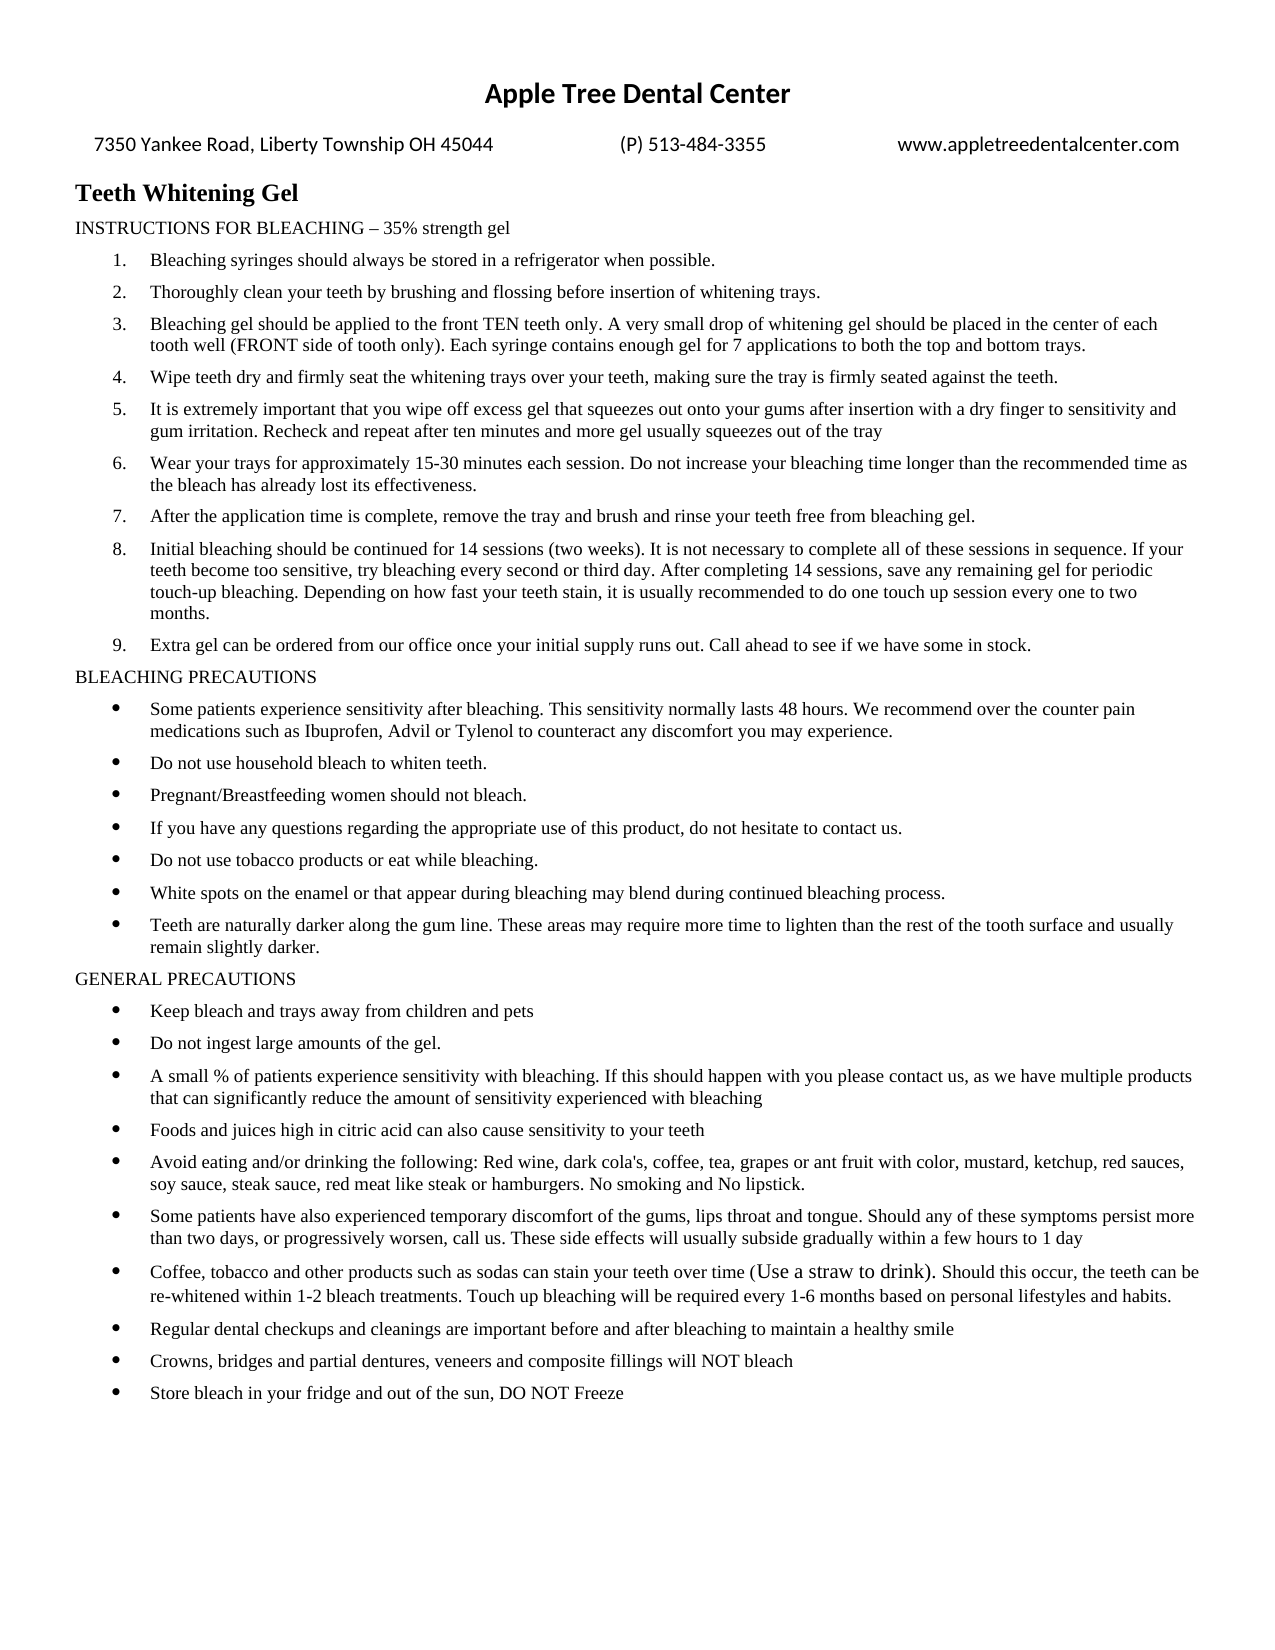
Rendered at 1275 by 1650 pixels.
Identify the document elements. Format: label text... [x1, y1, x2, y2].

list Store bleach in your fridge and out of the sun, DO NOT Freeze [112, 1382, 1200, 1404]
list Keep bleach and trays away from children and pets [112, 1000, 1200, 1022]
text BLEACHING PRECAUTIONS [75, 666, 1200, 688]
list Crowns, bridges and partial dentures, veneers and composite fillings will NOT bleach [112, 1350, 1200, 1372]
list A small % of patients experience sensitivity with bleaching. If this should happen with you please contact us, as we have multiple products that can significantly reduce the amount of sensitivity experienced with bleaching [112, 1065, 1200, 1108]
list Coffee, tobacco and other products such as sodas can stain your teeth over time (Use a straw to drink). Should this occur, the teeth can be re-whitened within 1-2 bleach treatments. Touch up bleaching will be required every 1-6 months based on personal lifestyles and habits. [112, 1259, 1200, 1307]
list Wipe teeth dry and firmly seat the whitening trays over your teeth, making sure the tray is firmly seated against the teeth. [112, 366, 1200, 388]
list If you have any questions regarding the appropriate use of this product, do not hesitate to contact us. [112, 817, 1200, 839]
list Avoid eating and/or drinking the following: Red wine, dark cola's, coffee, tea, grapes or ant fruit with color, mustard, ketchup, red sauces, soy sauce, steak sauce, red meat like steak or hamburgers. No smoking and No lipstick. [112, 1151, 1200, 1194]
subtitle Teeth Whitening Gel [75, 178, 1200, 206]
list Bleaching syringes should always be stored in a refrigerator when possible. [112, 249, 1200, 270]
list Initial bleaching should be continued for 14 sessions (two weeks). It is not necessary to complete all of these sessions in sequence. If your teeth become too sensitive, try bleaching every second or third day. After completing 14 sessions, save any remaining gel for periodic touch-up bleaching. Depending on how fast your teeth stain, it is usually recommended to do one touch up session every one to two months. [112, 537, 1200, 624]
list Do not use tobacco products or eat while bleaching. [112, 849, 1200, 871]
list After the application time is complete, remove the tray and brush and rinse your teeth free from bleaching gel. [112, 505, 1200, 527]
list It is extremely important that you wipe off excess gel that squeezes out onto your gums after insertion with a dry finger to sensitivity and gum irritation. Recheck and repeat after ten minutes and more gel usually squeezes out of the tray [112, 398, 1200, 441]
list Wear your trays for approximately 15-30 minutes each session. Do not increase your bleaching time longer than the recommended time as the bleach has already lost its effectiveness. [112, 452, 1200, 495]
text Apple Tree Dental Center [75, 75, 1200, 111]
list White spots on the enamel or that appear during bleaching may blend during continued bleaching process. [112, 882, 1200, 903]
list Teeth are naturally darker along the gum line. These areas may require more time to lighten than the rest of the tooth surface and usually remain slightly darker. [112, 914, 1200, 957]
list Some patients have also experienced temporary discomfort of the gums, lips throat and tongue. Should any of these symptoms persist more than two days, or progressively worsen, call us. These side effects will usually subside gradually within a few hours to 1 day [112, 1205, 1200, 1248]
list Do not use household bleach to whiten teeth. [112, 752, 1200, 774]
text 7350 Yankee Road, Liberty Township OH 45044 (P) 513-484-3355 www.appletreedentalcenter.com [75, 131, 1200, 157]
list Pregnant/Breastfeeding women should not bleach. [112, 784, 1200, 806]
list Do not ingest large amounts of the gel. [112, 1032, 1200, 1054]
list Regular dental checkups and cleanings are important before and after bleaching to maintain a healthy smile [112, 1317, 1200, 1339]
list Some patients experience sensitivity after bleaching. This sensitivity normally lasts 48 hours. We recommend over the counter pain medications such as Ibuprofen, Advil or Tylenol to counteract any discomfort you may experience. [112, 698, 1200, 742]
list Extra gel can be ordered from our office once your initial supply runs out. Call ahead to see if we have some in stock. [112, 634, 1200, 656]
text INSTRUCTIONS FOR BLEACHING – 35% strength gel [75, 217, 1200, 238]
list Foods and juices high in citric acid can also cause sensitivity to your teeth [112, 1119, 1200, 1141]
text GENERAL PRECAUTIONS [75, 968, 1200, 989]
list Bleaching gel should be applied to the front TEN teeth only. A very small drop of whitening gel should be placed in the center of each tooth well (FRONT side of tooth only). Each syringe contains enough gel for 7 applications to both the top and bottom trays. [112, 313, 1200, 356]
list Thoroughly clean your teeth by brushing and flossing before insertion of whitening trays. [112, 281, 1200, 302]
